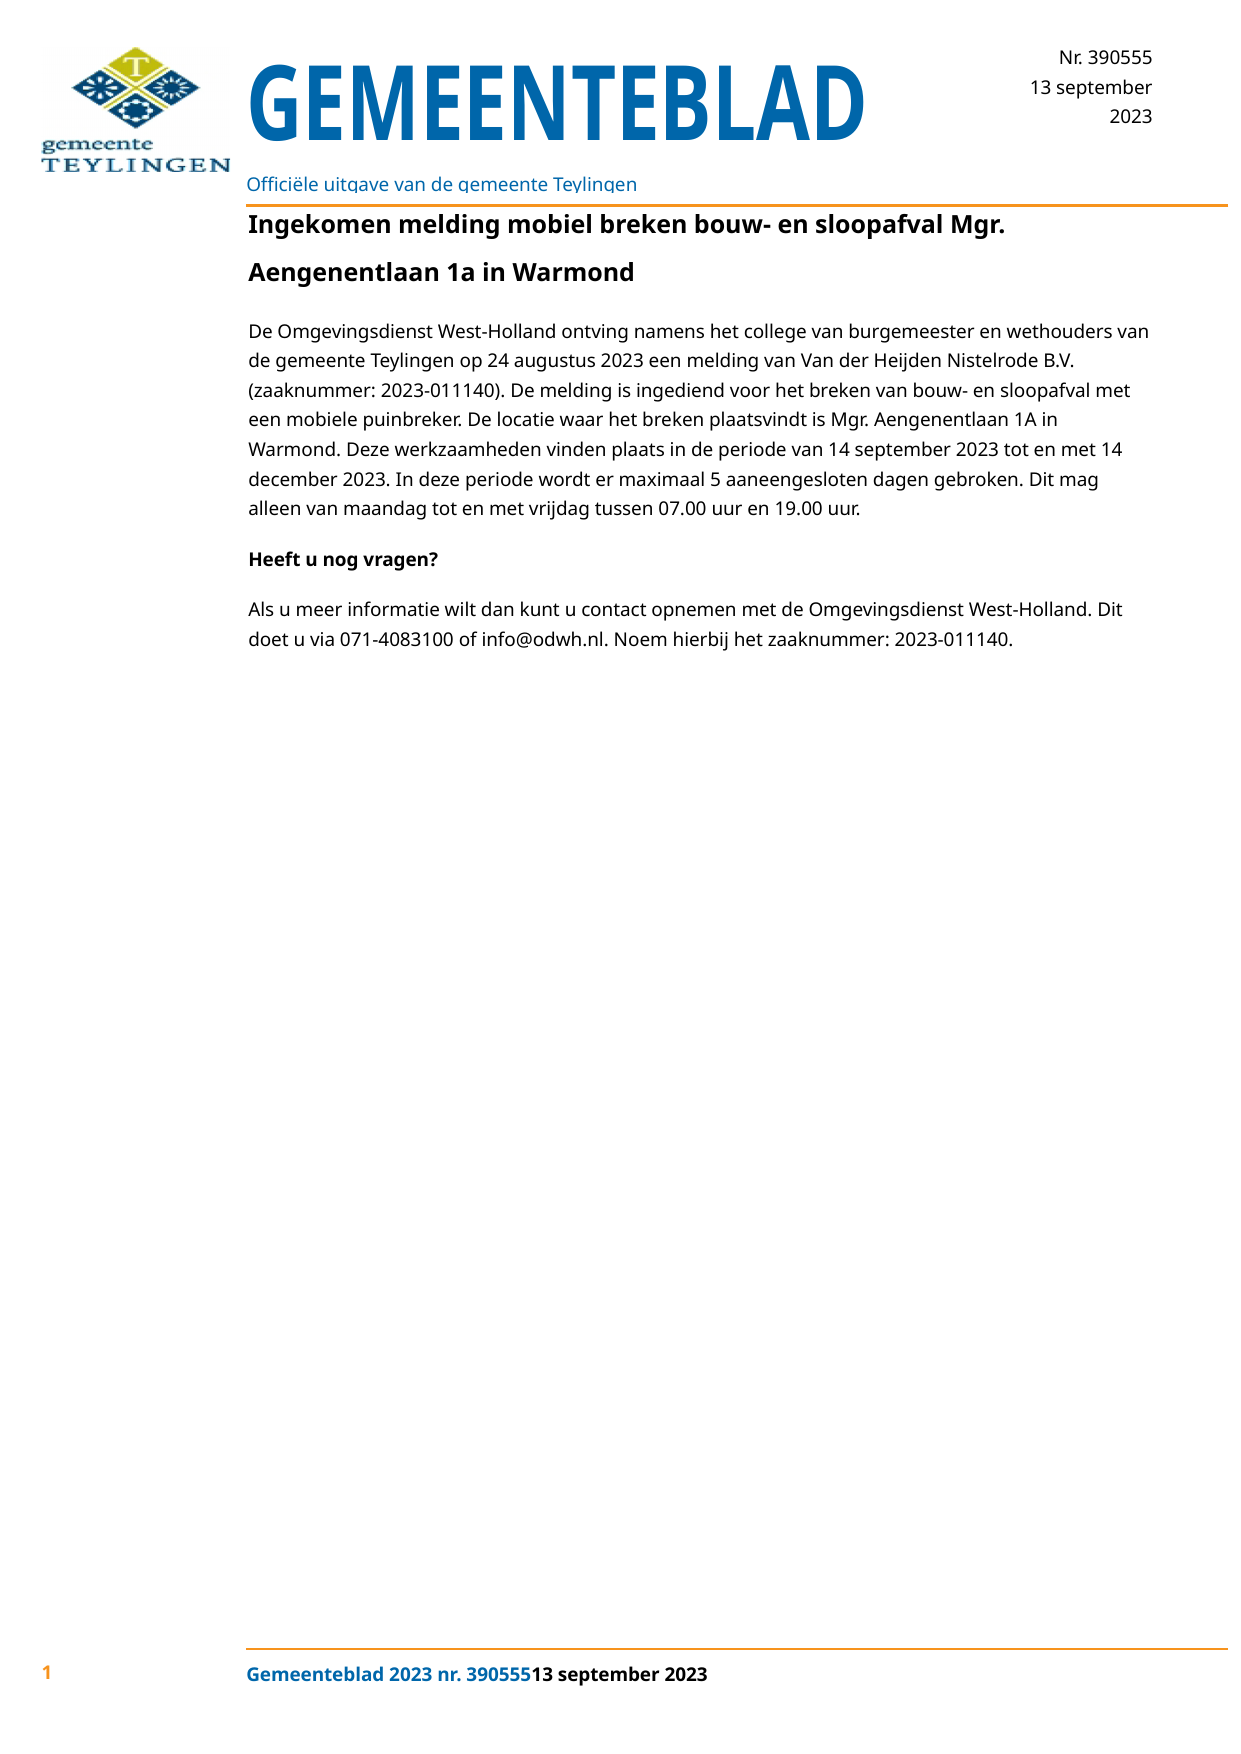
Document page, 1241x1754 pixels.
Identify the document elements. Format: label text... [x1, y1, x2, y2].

text Heeft u nog vragen? [248, 546, 1152, 572]
text Als u meer informatie wilt dan kunt u contact opnemen met de Omgevingsdienst West-Holland. Dit doet u via 071-4083100 of info@odwh.nl. Noem hierbij het zaaknummer: 2023-011140. [248, 596, 1152, 652]
picture [41, 47, 231, 172]
text Ingekomen melding mobiel breken bouw- en sloopafval Mgr. Aengenentlaan 1a in Warmond [248, 207, 1152, 288]
text De Omgevingsdienst West-Holland ontving namens het college van burgemeester en wethouders van de gemeente Teylingen op 24 augustus 2023 een melding van Van der Heijden Nistelrode B.V. (zaaknummer: 2023-011140). De melding is ingediend voor het breken van bouw- en sloopafval met een mobiele puinbreker. De locatie waar het breken plaatsvindt is Mgr. Aengenentlaan 1A in Warmond. Deze werkzaamheden vinden plaats in de periode van 14 september 2023 tot en met 14 december 2023. In deze periode wordt er maximaal 5 aaneengesloten dagen gebroken. Dit mag alleen van maandag tot en met vrijdag tussen 07.00 uur en 19.00 uur. [248, 318, 1152, 521]
